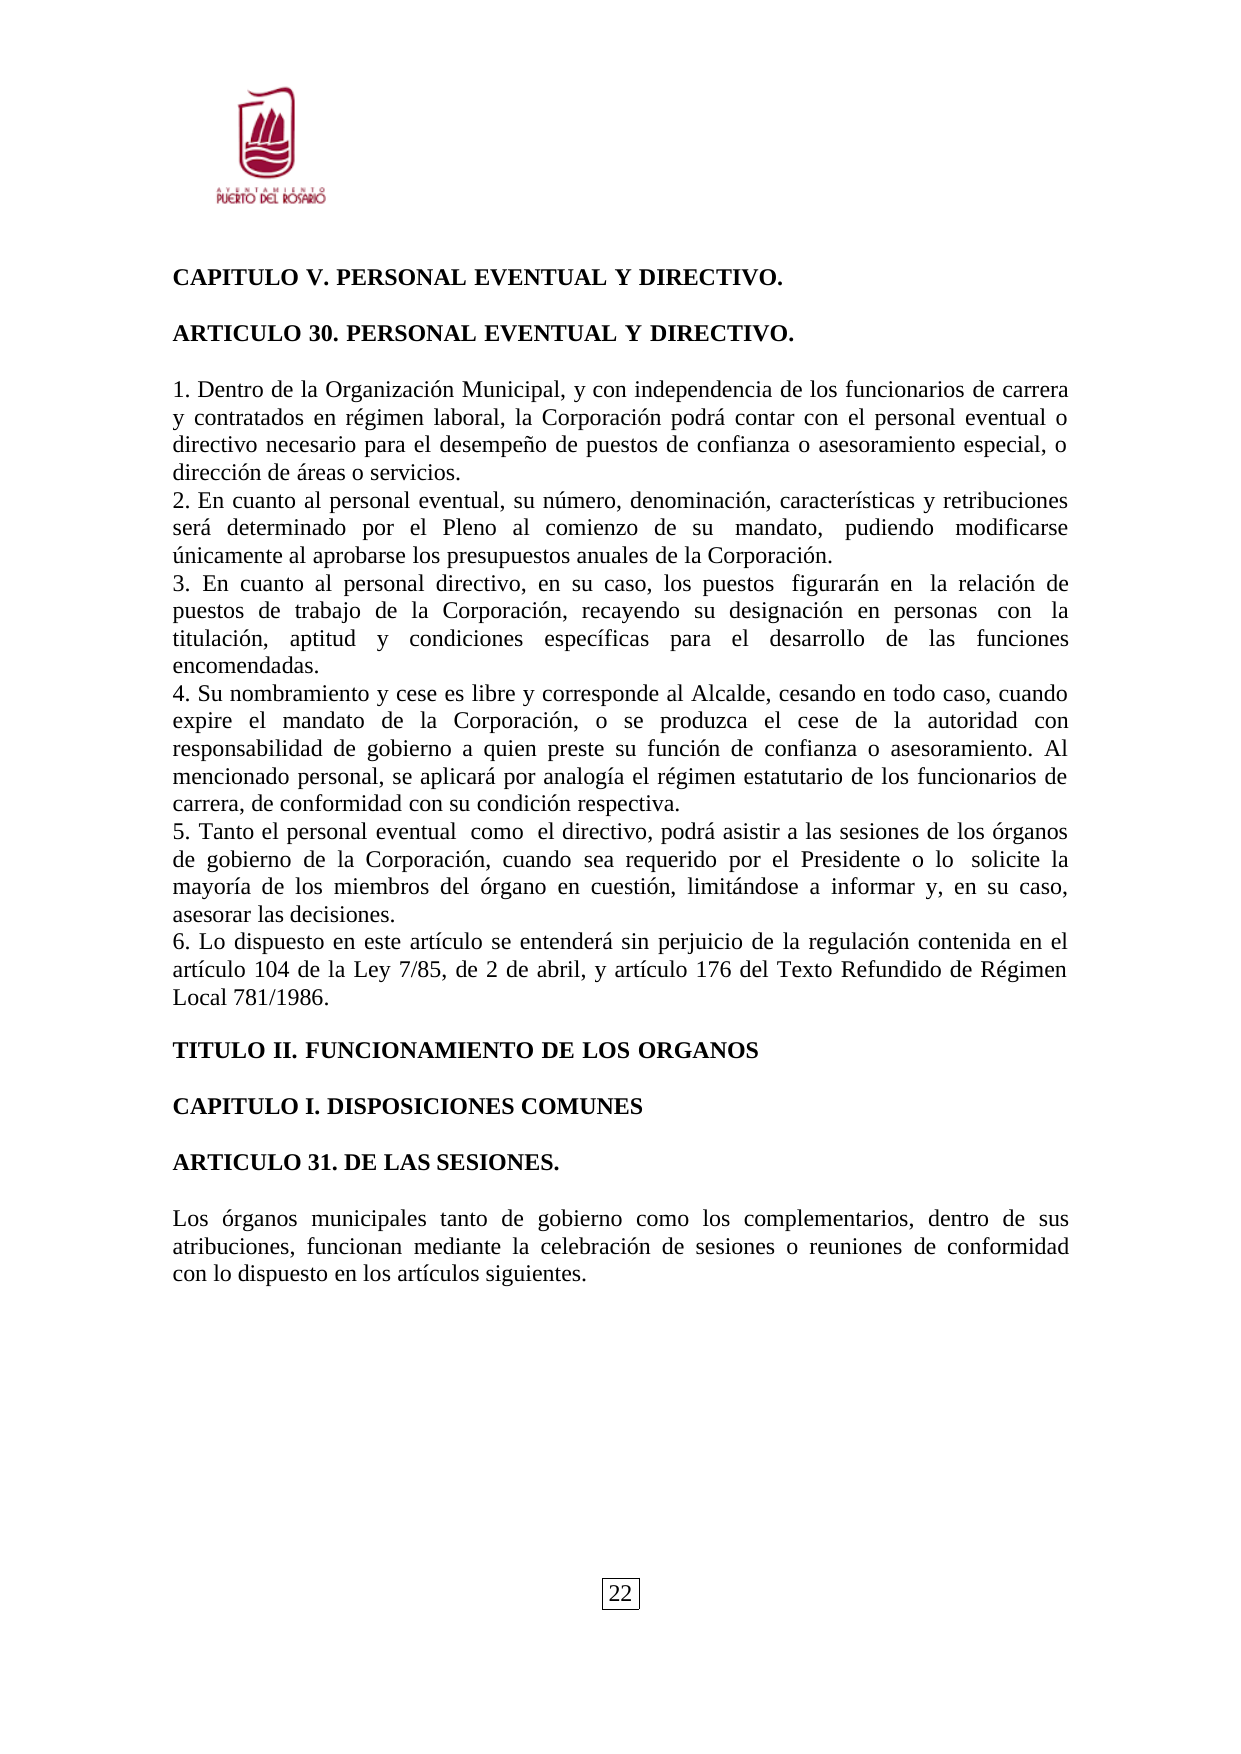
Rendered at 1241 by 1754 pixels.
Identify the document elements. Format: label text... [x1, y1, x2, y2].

subtitle TITULO II. FUNCIONAMIENTO DE LOS ORGANOS CAPITULO I. DISPOSICIONES COMUNES ARTICULO 31. DE LAS SESIONES. [172, 1036, 771, 1176]
list En cuanto al personal eventual, su número, denominación, características y retribuciones será determinado por el Pleno al comienzo de su mandato, pudiendo modificarse únicamente al aprobarse los presupuestos anuales de la Corporación. [172, 486, 1069, 568]
text Los órganos municipales tanto de gobierno como los complementarios, dentro de sus atribuciones, funcionan mediante la celebración de sesiones o reuniones de conformidad con lo dispuesto en los artículos siguientes. [172, 1204, 1069, 1287]
list Dentro de la Organización Municipal, y con independencia de los funcionarios de carrera y contratados en régimen laboral, la Corporación podrá contar con el personal eventual o directivo necesario para el desempeño de puestos de confianza o asesoramiento especial, o dirección de áreas o servicios. [172, 375, 1069, 486]
subtitle CAPITULO V. PERSONAL EVENTUAL Y DIRECTIVO. ARTICULO 30. PERSONAL EVENTUAL Y DIRECTIVO. [172, 263, 911, 347]
list En cuanto al personal directivo, en su caso, los puestos figurarán en la relación de puestos de trabajo de la Corporación, recayendo su designación en personas con la titulación, aptitud y condiciones específicas para el desarrollo de las funciones encomendadas. [172, 568, 1069, 679]
picture [160, 75, 377, 254]
list Lo dispuesto en este artículo se entenderá sin perjuicio de la regulación contenida en el artículo 104 de la Ley 7/85, de 2 de abril, y artículo 176 del Texto Refundido de Régimen Local 781/1986. [172, 927, 1069, 1010]
list Su nombramiento y cese es libre y corresponde al Alcalde, cesando en todo caso, cuando expire el mandato de la Corporación, o se produzca el cese de la autoridad con responsabilidad de gobierno a quien preste su función de confianza o asesoramiento. Al mencionado personal, se aplicará por analogía el régimen estatutario de los funcionarios de carrera, de conformidad con su condición respectiva. [172, 679, 1069, 817]
list Tanto el personal eventual como el directivo, podrá asistir a las sesiones de los órganos de gobierno de la Corporación, cuando sea requerido por el Presidente o lo solicite la mayoría de los miembros del órgano en cuestión, limitándose a informar y, en su caso, asesorar las decisiones. [172, 817, 1069, 927]
